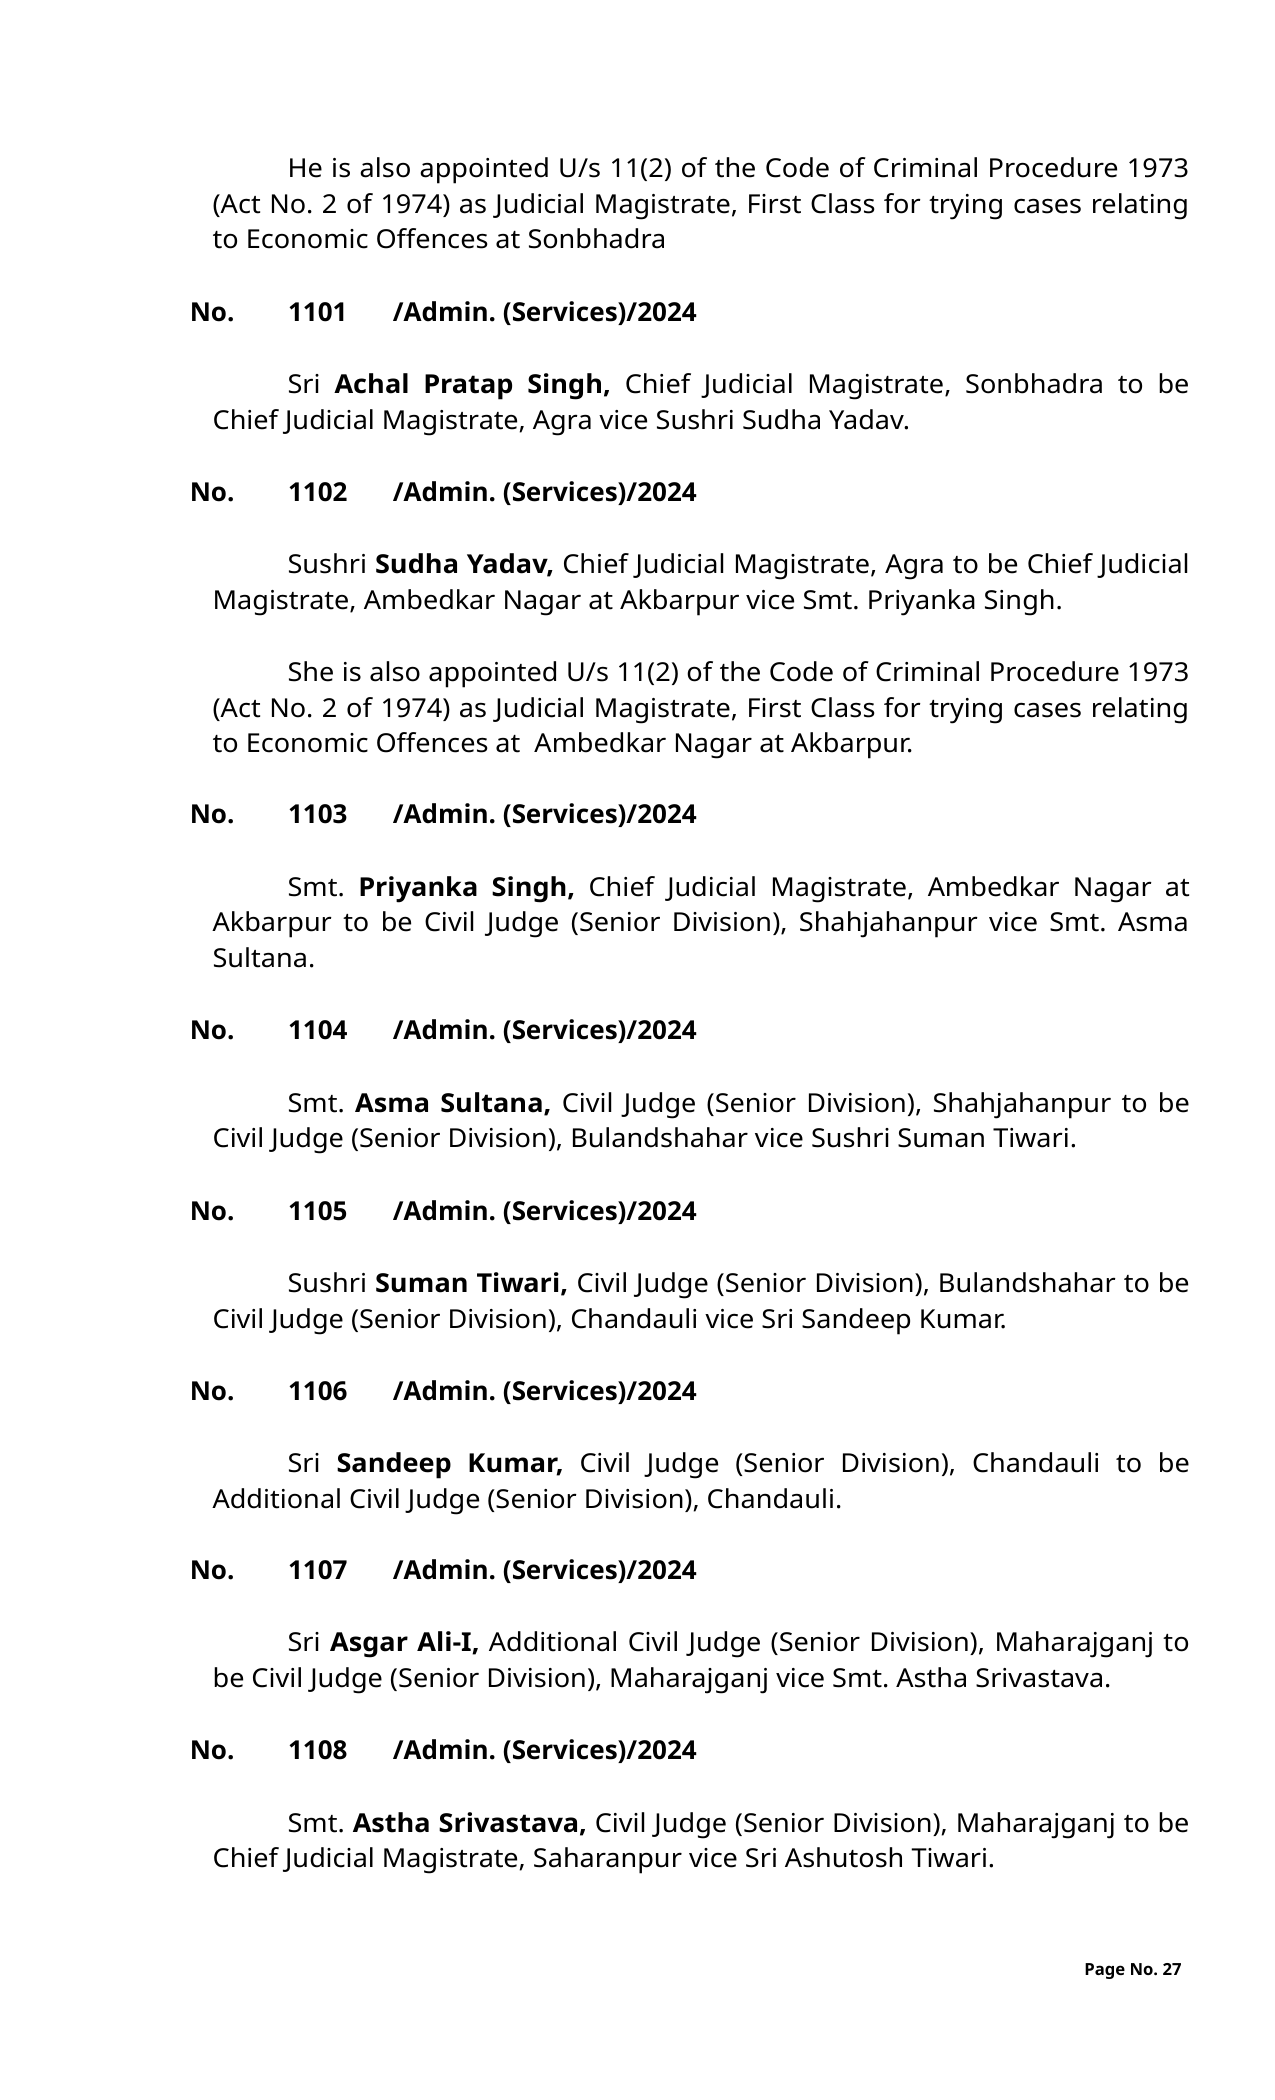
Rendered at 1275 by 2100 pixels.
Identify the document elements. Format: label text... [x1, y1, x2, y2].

table_header [277, 294, 381, 329]
table_header /Admin. (Services)/2024 [381, 294, 739, 329]
text Sri Sandeep Kumar, Civil Judge (Senior Division), Chandauli to be Additional Civil Judge (Senior Division), Chandauli. [212, 1445, 1191, 1516]
table_header /Admin. (Services)/2024 [381, 474, 739, 509]
table_header /Admin. (Services)/2024 [381, 1552, 739, 1587]
text Sushri Suman Tiwari, Civil Judge (Senior Division), Bulandshahar to be Civil Judge (Senior Division), Chandauli vice Sri Sandeep Kumar. [212, 1265, 1191, 1336]
table_header /Admin. (Services)/2024 [381, 796, 739, 832]
table_header No. [178, 1552, 277, 1587]
table_header [277, 1192, 381, 1228]
table_header [277, 1552, 381, 1587]
table_header /Admin. (Services)/2024 [381, 1373, 739, 1408]
table_header No. [178, 1012, 277, 1047]
text Smt. Asma Sultana, Civil Judge (Senior Division), Shahjahanpur to be Civil Judge (Senior Division), Bulandshahar vice Sushri Suman Tiwari. [212, 1084, 1191, 1155]
table_header No. [178, 1732, 277, 1767]
text Smt. Priyanka Singh, Chief Judicial Magistrate, Ambedkar Nagar at Akbarpur to be Civil Judge (Senior Division), Shahjahanpur vice Smt. Asma Sultana. [212, 868, 1191, 975]
text Smt. Astha Srivastava, Civil Judge (Senior Division), Maharajganj to be Chief Judicial Magistrate, Saharanpur vice Sri Ashutosh Tiwari. [212, 1804, 1191, 1875]
table_header /Admin. (Services)/2024 [381, 1192, 739, 1228]
table_header No. [178, 1373, 277, 1408]
text He is also appointed U/s 11(2) of the Code of Criminal Procedure 1973 (Act No. 2 of 1974) as Judicial Magistrate, First Class for trying cases relating to Economic Offences at Sonbhadra [212, 150, 1191, 257]
table_header No. [178, 1192, 277, 1228]
table_header /Admin. (Services)/2024 [381, 1012, 739, 1047]
text She is also appointed U/s 11(2) of the Code of Criminal Procedure 1973 (Act No. 2 of 1974) as Judicial Magistrate, First Class for trying cases relating to Economic Offences at Ambedkar Nagar at Akbarpur. [212, 654, 1191, 761]
text Sushri Sudha Yadav, Chief Judicial Magistrate, Agra to be Chief Judicial Magistrate, Ambedkar Nagar at Akbarpur vice Smt. Priyanka Singh. [212, 546, 1191, 617]
table_header No. [178, 474, 277, 509]
text Sri Asgar Ali-I, Additional Civil Judge (Senior Division), Maharajganj to be Civil Judge (Senior Division), Maharajganj vice Smt. Astha Srivastava. [212, 1624, 1191, 1695]
table_header No. [178, 796, 277, 832]
table_header [277, 796, 381, 832]
text Sri Achal Pratap Singh, Chief Judicial Magistrate, Sonbhadra to be Chief Judicial Magistrate, Agra vice Sushri Sudha Yadav. [212, 366, 1191, 437]
table_header [277, 1732, 381, 1767]
table_header [277, 1373, 381, 1408]
table_header /Admin. (Services)/2024 [381, 1732, 739, 1767]
table_header [277, 474, 381, 509]
table_header [277, 1012, 381, 1047]
table_header No. [178, 294, 277, 329]
